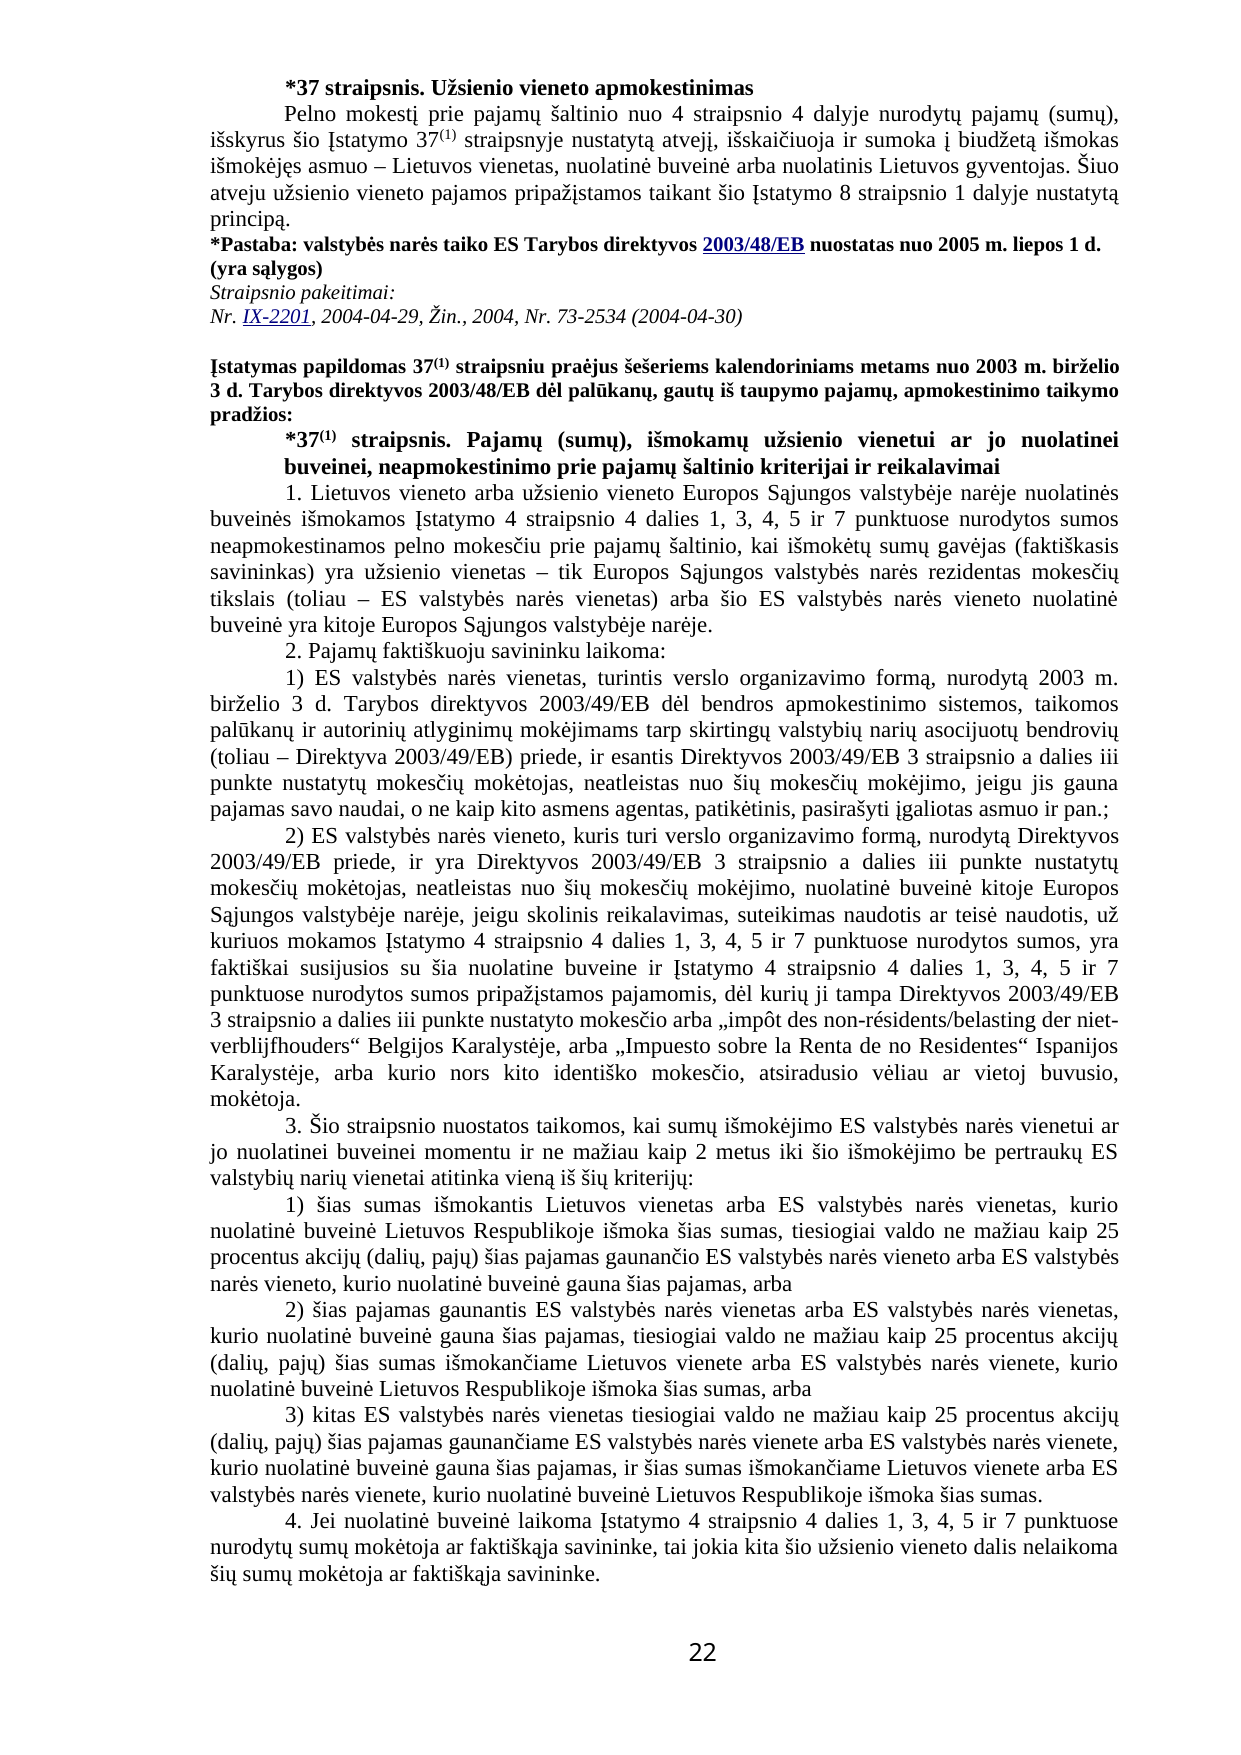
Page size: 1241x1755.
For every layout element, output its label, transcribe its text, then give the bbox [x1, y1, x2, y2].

text 3. Šio straipsnio nuostatos taikomos, kai sumų išmokėjimo ES valstybės narės vienetui ar jo nuolatinei buveinei momentu ir ne mažiau kaip 2 metus iki šio išmokėjimo be pertraukų ES valstybių narių vienetai atitinka vieną iš šių kriterijų: [210, 1112, 1120, 1191]
text 4. Jei nuolatinė buveinė laikoma Įstatymo 4 straipsnio 4 dalies 1, 3, 4, 5 ir 7 punktuose nurodytų sumų mokėtoja ar faktiškąja savininke, tai jokia kita šio užsienio vieneto dalis nelaikoma šių sumų mokėtoja ar faktiškąja savininke. [210, 1507, 1120, 1586]
text Pelno mokestį prie pajamų šaltinio nuo 4 straipsnio 4 dalyje nurodytų pajamų (sumų), išskyrus šio Įstatymo 37(1) straipsnyje nustatytą atvejį, išskaičiuoja ir sumoka į biudžetą išmokas išmokėjęs asmuo – Lietuvos vienetas, nuolatinė buveinė arba nuolatinis Lietuvos gyventojas. Šiuo atveju užsienio vieneto pajamos pripažįstamos taikant šio Įstatymo 8 straipsnio 1 dalyje nustatytą principą. [210, 100, 1120, 232]
text 3) kitas ES valstybės narės vienetas tiesiogiai valdo ne mažiau kaip 25 procentus akcijų (dalių, pajų) šias pajamas gaunančiame ES valstybės narės vienete arba ES valstybės narės vienete, kurio nuolatinė buveinė gauna šias pajamas, ir šias sumas išmokančiame Lietuvos vienete arba ES valstybės narės vienete, kurio nuolatinė buveinė Lietuvos Respublikoje išmoka šias sumas. [210, 1402, 1120, 1507]
text 1. Lietuvos vieneto arba užsienio vieneto Europos Sąjungos valstybėje narėje nuolatinės buveinės išmokamos Įstatymo 4 straipsnio 4 dalies 1, 3, 4, 5 ir 7 punktuose nurodytos sumos neapmokestinamos pelno mokesčiu prie pajamų šaltinio, kai išmokėtų sumų gavėjas (faktiškasis savininkas) yra užsienio vienetas – tik Europos Sąjungos valstybės narės rezidentas mokesčių tikslais (toliau – ES valstybės narės vienetas) arba šio ES valstybės narės vieneto nuolatinė buveinė yra kitoje Europos Sąjungos valstybėje narėje. [210, 479, 1120, 637]
text Straipsnio pakeitimai: [210, 280, 1120, 304]
text 1) ES valstybės narės vienetas, turintis verslo organizavimo formą, nurodytą 2003 m. birželio 3 d. Tarybos direktyvos 2003/49/EB dėl bendros apmokestinimo sistemos, taikomos palūkanų ir autorinių atlyginimų mokėjimams tarp skirtingų valstybių narių asocijuotų bendrovių (toliau – Direktyva 2003/49/EB) priede, ir esantis Direktyvos 2003/49/EB 3 straipsnio a dalies iii punkte nustatytų mokesčių mokėtojas, neatleistas nuo šių mokesčių mokėjimo, jeigu jis gauna pajamas savo naudai, o ne kaip kito asmens agentas, patikėtinis, pasirašyti įgaliotas asmuo ir pan.; [210, 664, 1120, 822]
text *37(1) straipsnis. Pajamų (sumų), išmokamų užsienio vienetui ar jo nuolatinei buveinei, neapmokestinimo prie pajamų šaltinio kriterijai ir reikalavimai [284, 426, 1120, 479]
text 2) ES valstybės narės vieneto, kuris turi verslo organizavimo formą, nurodytą Direktyvos 2003/49/EB priede, ir yra Direktyvos 2003/49/EB 3 straipsnio a dalies iii punkte nustatytų mokesčių mokėtojas, neatleistas nuo šių mokesčių mokėjimo, nuolatinė buveinė kitoje Europos Sąjungos valstybėje narėje, jeigu skolinis reikalavimas, suteikimas naudotis ar teisė naudotis, už kuriuos mokamos Įstatymo 4 straipsnio 4 dalies 1, 3, 4, 5 ir 7 punktuose nurodytos sumos, yra faktiškai susijusios su šia nuolatine buveine ir Įstatymo 4 straipsnio 4 dalies 1, 3, 4, 5 ir 7 punktuose nurodytos sumos pripažįstamos pajamomis, dėl kurių ji tampa Direktyvos 2003/49/EB 3 straipsnio a dalies iii punkte nustatyto mokesčio arba „impôt des non-résidents/belasting der niet-verblijfhouders“ Belgijos Karalystėje, arba „Impuesto sobre la Renta de no Residentes“ Ispanijos Karalystėje, arba kurio nors kito identiško mokesčio, atsiradusio vėliau ar vietoj buvusio, mokėtoja. [210, 822, 1120, 1112]
text 1) šias sumas išmokantis Lietuvos vienetas arba ES valstybės narės vienetas, kurio nuolatinė buveinė Lietuvos Respublikoje išmoka šias sumas, tiesiogiai valdo ne mažiau kaip 25 procentus akcijų (dalių, pajų) šias pajamas gaunančio ES valstybės narės vieneto arba ES valstybės narės vieneto, kurio nuolatinė buveinė gauna šias pajamas, arba [210, 1191, 1120, 1296]
text Įstatymas papildomas 37(1) straipsniu praėjus šešeriems kalendoriniams metams nuo 2003 m. birželio 3 d. Tarybos direktyvos 2003/48/EB dėl palūkanų, gautų iš taupymo pajamų, apmokestinimo taikymo pradžios: [210, 354, 1120, 426]
text *37 straipsnis. Užsienio vieneto apmokestinimas [210, 73, 1120, 100]
text 2. Pajamų faktiškuoju savininku laikoma: [210, 637, 1120, 664]
text Nr. IX-2201, 2004-04-29, Žin., 2004, Nr. 73-2534 (2004-04-30) [210, 304, 1120, 328]
text 2) šias pajamas gaunantis ES valstybės narės vienetas arba ES valstybės narės vienetas, kurio nuolatinė buveinė gauna šias pajamas, tiesiogiai valdo ne mažiau kaip 25 procentus akcijų (dalių, pajų) šias sumas išmokančiame Lietuvos vienete arba ES valstybės narės vienete, kurio nuolatinė buveinė Lietuvos Respublikoje išmoka šias sumas, arba [210, 1296, 1120, 1402]
text *Pastaba: valstybės narės taiko ES Tarybos direktyvos 2003/48/EB nuostatas nuo 2005 m. liepos 1 d. (yra sąlygos) [210, 232, 1120, 280]
